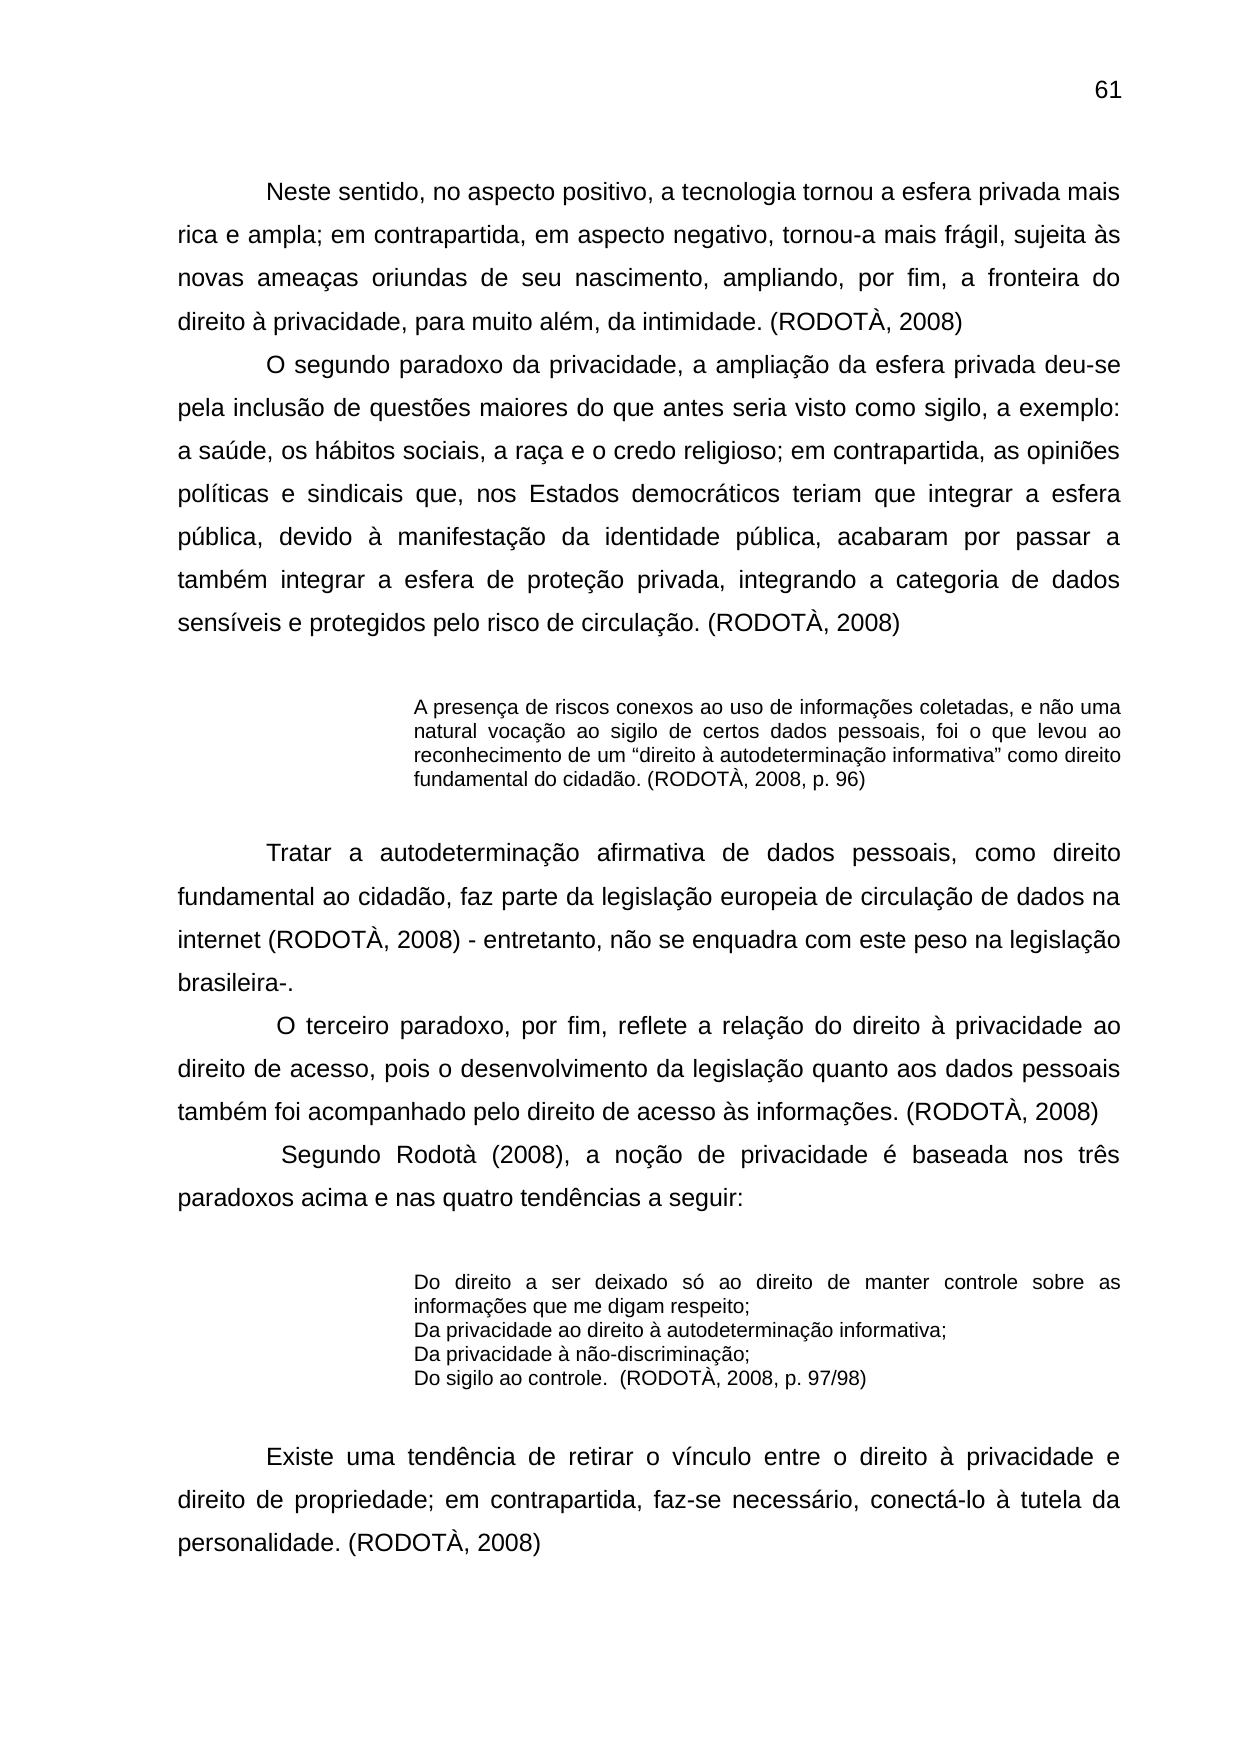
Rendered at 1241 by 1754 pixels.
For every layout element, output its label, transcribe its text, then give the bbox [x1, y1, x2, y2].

text Tratar a autodeterminação afirmativa de dados pessoais, como direito fundamental ao cidadão, faz parte da legislação europeia de circulação de dados na internet (RODOTÀ, 2008) - entretanto, não se enquadra com este peso na legislação brasileira-. [177, 838, 1122, 997]
text Neste sentido, no aspecto positivo, a tecnologia tornou a esfera privada mais rica e ampla; em contrapartida, em aspecto negativo, tornou-a mais frágil, sujeita às novas ameaças oriundas de seu nascimento, ampliando, por fim, a fronteira do direito à privacidade, para muito além, da intimidade. (RODOTÀ, 2008) [177, 177, 1122, 335]
text Do direito a ser deixado só ao direito de manter controle sobre as informações que me digam respeito; [413, 1270, 1122, 1318]
list Existe uma tendência de retirar o vínculo entre o direito à privacidade e direito de propriedade; em contrapartida, faz-se necessário, conectá-lo à tutela da personalidade. (RODOTÀ, 2008) [177, 1442, 1122, 1557]
text A presença de riscos conexos ao uso de informações coletadas, e não uma natural vocação ao sigilo de certos dados pessoais, foi o que levou ao reconhecimento de um “direito à autodeterminação informativa” como direito fundamental do cidadão. (RODOTÀ, 2008, p. 96) [413, 695, 1122, 791]
text O segundo paradoxo da privacidade, a ampliação da esfera privada deu-se pela inclusão de questões maiores do que antes seria visto como sigilo, a exemplo: a saúde, os hábitos sociais, a raça e o credo religioso; em contrapartida, as opiniões políticas e sindicais que, nos Estados democráticos teriam que integrar a esfera pública, devido à manifestação da identidade pública, acabaram por passar a também integrar a esfera de proteção privada, integrando a categoria de dados sensíveis e protegidos pelo risco de circulação. (RODOTÀ, 2008) [177, 350, 1122, 637]
text Da privacidade à não-discriminação; [413, 1342, 1122, 1366]
text Do sigilo ao controle. (RODOTÀ, 2008, p. 97/98) [413, 1366, 1122, 1389]
text Da privacidade ao direito à autodeterminação informativa; [413, 1318, 1122, 1342]
text O terceiro paradoxo, por fim, reflete a relação do direito à privacidade ao direito de acesso, pois o desenvolvimento da legislação quanto aos dados pessoais também foi acompanhado pelo direito de acesso às informações. (RODOTÀ, 2008) [177, 1011, 1122, 1126]
text Segundo Rodotà (2008), a noção de privacidade é baseada nos três paradoxos acima e nas quatro tendências a seguir: [177, 1140, 1122, 1212]
